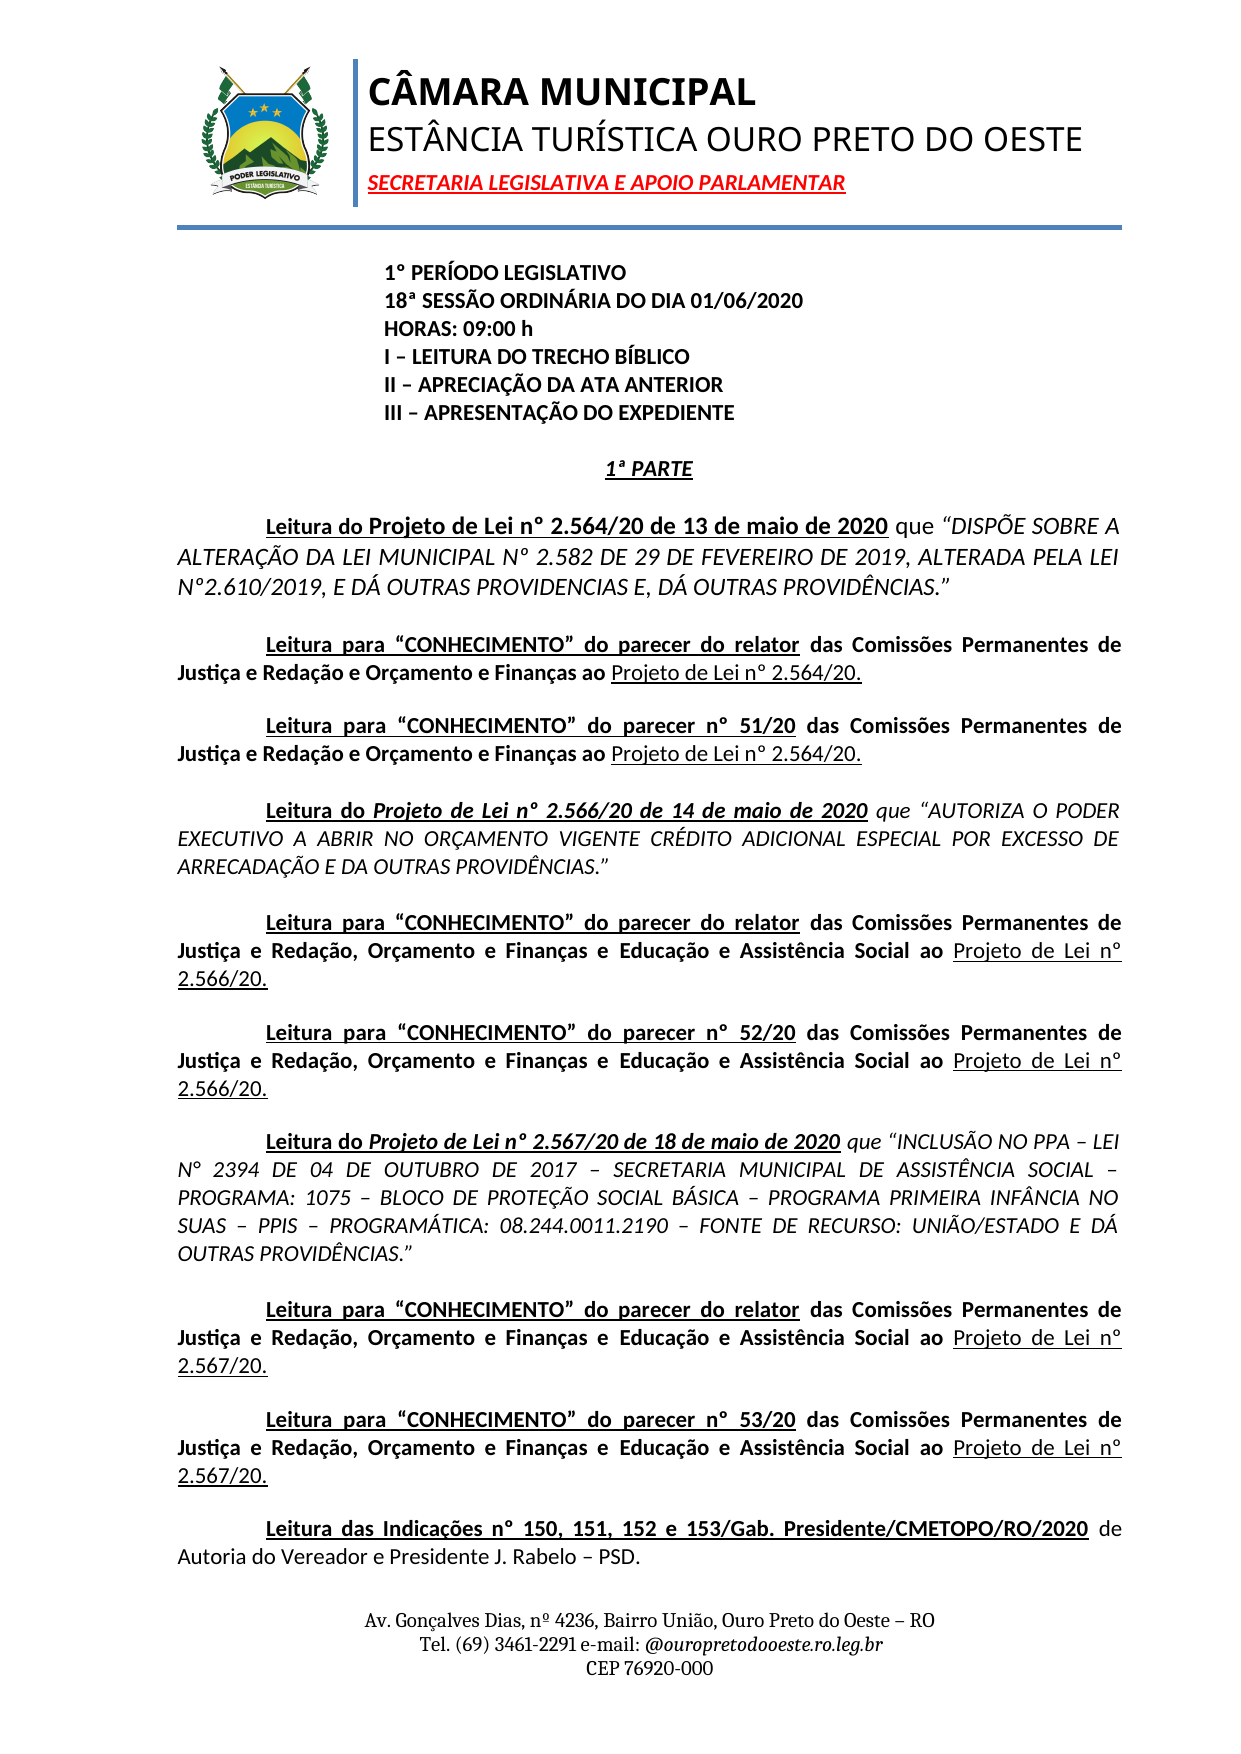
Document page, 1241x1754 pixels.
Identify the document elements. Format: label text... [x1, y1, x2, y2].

text Leitura para “CONHECIMENTO” do parecer nº 53/20 das Comissões Permanentes de Justiça e Redação, Orçamento e Finanças e Educação e Assistência Social ao Projeto de Lei nº 2.567/20. [177, 1405, 1122, 1489]
text I – LEITURA DO TRECHO BÍBLICO [384, 342, 1122, 370]
text Leitura para “CONHECIMENTO” do parecer do relator das Comissões Permanentes de Justiça e Redação, Orçamento e Finanças e Educação e Assistência Social ao Projeto de Lei nº 2.566/20. [177, 908, 1122, 992]
text Leitura das Indicações nº 150, 151, 152 e 153/Gab. Presidente/CMETOPO/RO/2020 de Autoria do Vereador e Presidente J. Rabelo – PSD. [177, 1514, 1122, 1570]
text Leitura para “CONHECIMENTO” do parecer do relator das Comissões Permanentes de Justiça e Redação, Orçamento e Finanças e Educação e Assistência Social ao Projeto de Lei nº 2.567/20. [177, 1295, 1122, 1379]
text 1º PERÍODO LEGISLATIVO [384, 258, 1122, 286]
text Leitura do Projeto de Lei nº 2.567/20 de 18 de maio de 2020 que “INCLUSÃO NO PPA – LEI N° 2394 DE 04 DE OUTUBRO DE 2017 – SECRETARIA MUNICIPAL DE ASSISTÊNCIA SOCIAL – PROGRAMA: 1075 – BLOCO DE PROTEÇÃO SOCIAL BÁSICA – PROGRAMA PRIMEIRA INFÂNCIA NO SUAS – PPIS – PROGRAMÁTICA: 08.244.0011.2190 – FONTE DE RECURSO: UNIÃO/ESTADO E DÁ OUTRAS PROVIDÊNCIAS.” [177, 1127, 1122, 1267]
text III – APRESENTAÇÃO DO EXPEDIENTE [384, 398, 1122, 426]
text Leitura do Projeto de Lei nº 2.566/20 de 14 de maio de 2020 que “AUTORIZA O PODER EXECUTIVO A ABRIR NO ORÇAMENTO VIGENTE CRÉDITO ADICIONAL ESPECIAL POR EXCESSO DE ARRECADAÇÃO E DA OUTRAS PROVIDÊNCIAS.” [177, 796, 1122, 880]
text Leitura para “CONHECIMENTO” do parecer nº 51/20 das Comissões Permanentes de Justiça e Redação e Orçamento e Finanças ao Projeto de Lei nº 2.564/20. [177, 711, 1122, 767]
text 18ª SESSÃO ORDINÁRIA DO DIA 01/06/2020 [384, 286, 1122, 314]
text Leitura para “CONHECIMENTO” do parecer do relator das Comissões Permanentes de Justiça e Redação e Orçamento e Finanças ao Projeto de Lei nº 2.564/20. [177, 630, 1122, 686]
text Leitura do Projeto de Lei nº 2.564/20 de 13 de maio de 2020 que “DISPÕE SOBRE A ALTERAÇÃO DA LEI MUNICIPAL Nº 2.582 DE 29 DE FEVEREIRO DE 2019, ALTERADA PELA LEI Nº2.610/2019, E DÁ OUTRAS PROVIDENCIAS E, DÁ OUTRAS PROVIDÊNCIAS.” [177, 510, 1122, 602]
text 1ª PARTE [177, 454, 1122, 482]
picture [189, 65, 341, 202]
text II – APRECIAÇÃO DA ATA ANTERIOR [384, 370, 1122, 398]
text Leitura para “CONHECIMENTO” do parecer nº 52/20 das Comissões Permanentes de Justiça e Redação, Orçamento e Finanças e Educação e Assistência Social ao Projeto de Lei nº 2.566/20. [177, 1018, 1122, 1102]
text HORAS: 09:00 h [384, 314, 1122, 342]
